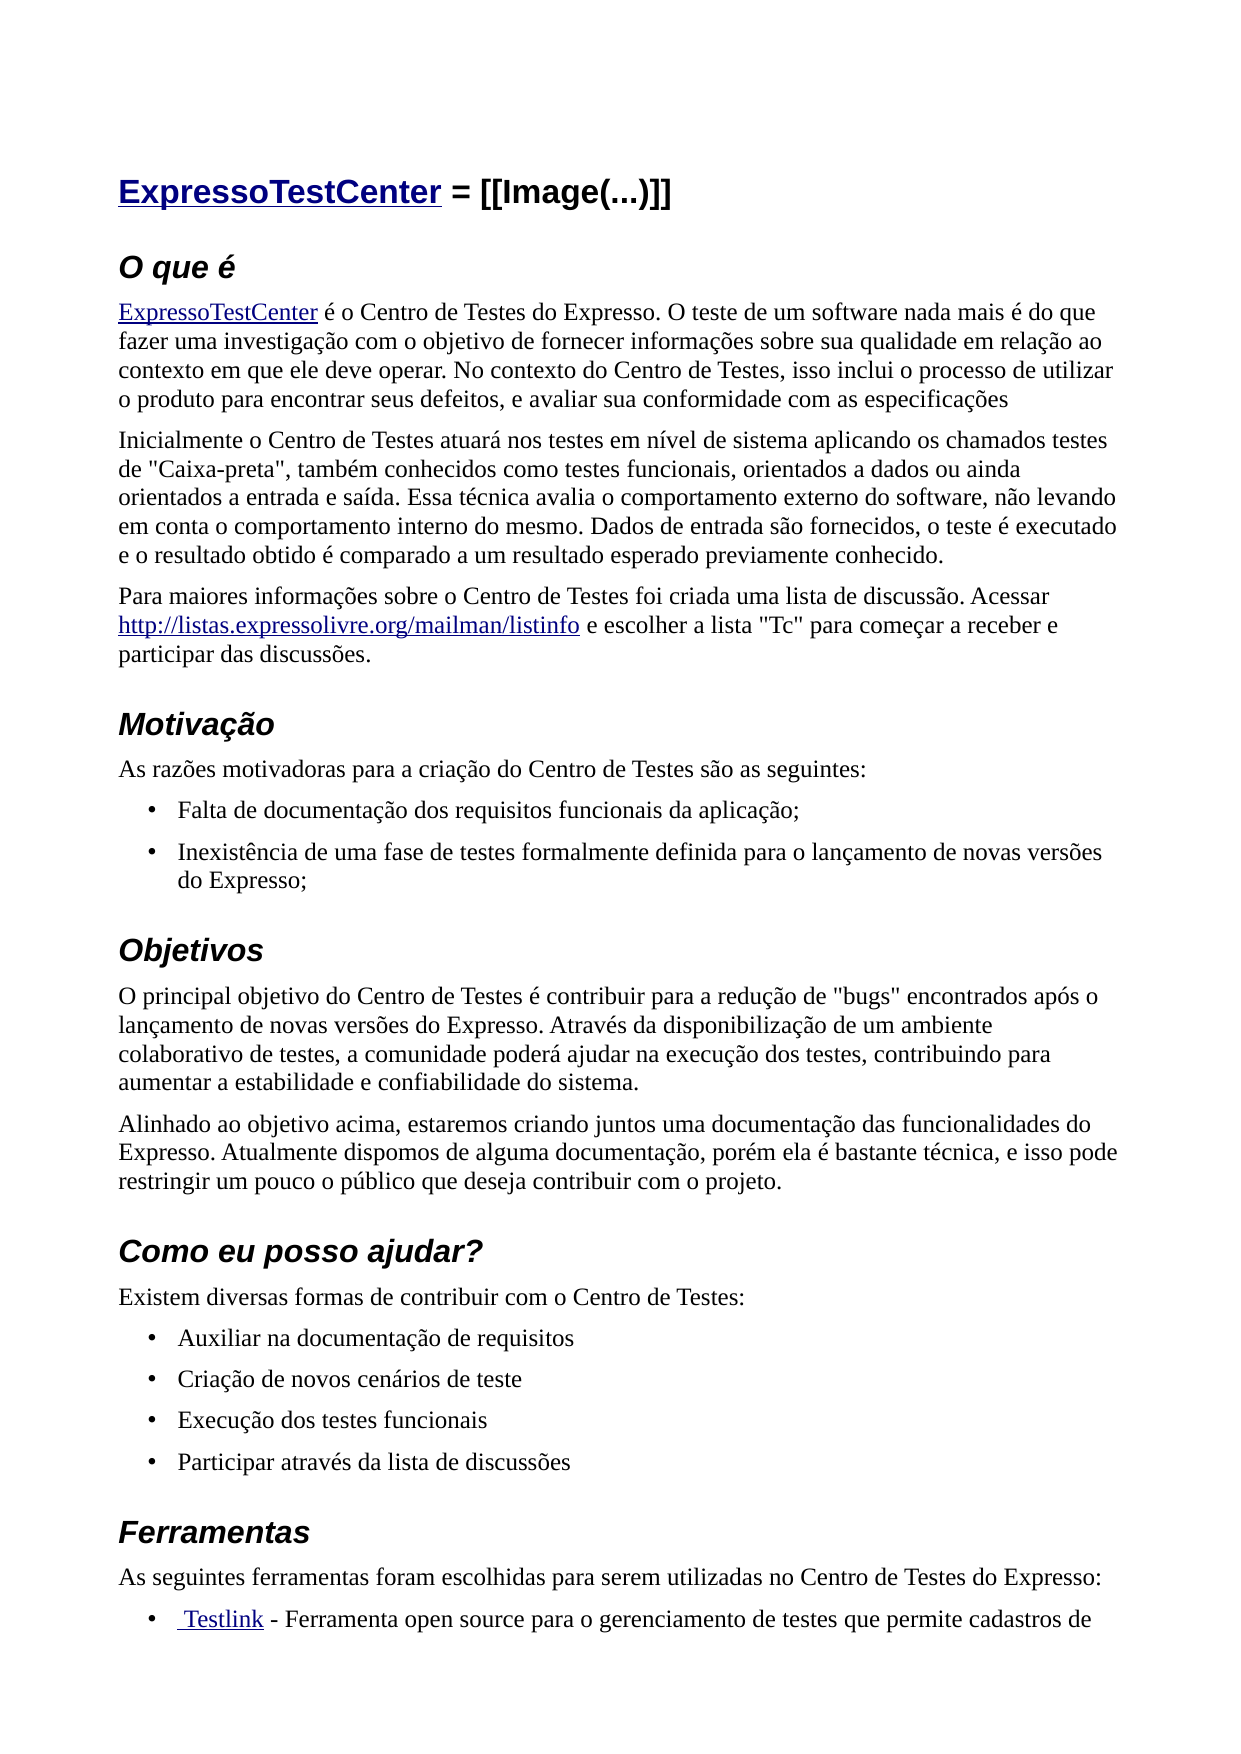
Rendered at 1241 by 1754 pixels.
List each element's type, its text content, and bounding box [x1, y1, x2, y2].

subtitle Ferramentas [118, 1513, 1122, 1550]
text O principal objetivo do Centro de Testes é contribuir para a redução de "bugs" encontrados após o lançamento de novas versões do Expresso. Através da disponibilização de um ambiente colaborativo de testes, a comunidade poderá ajudar na execução dos testes, contribuindo para aumentar a estabilidade e confiabilidade do sistema. [118, 981, 1122, 1096]
subtitle Motivação [118, 705, 1122, 742]
list Auxiliar na documentação de requisitos [148, 1323, 1122, 1352]
subtitle ExpressoTestCenter = [[Image(...)]] [118, 172, 1122, 211]
text Existem diversas formas de contribuir com o Centro de Testes: [118, 1282, 1122, 1311]
list Criação de novos cenários de teste [148, 1364, 1122, 1393]
text As seguintes ferramentas foram escolhidas para serem utilizadas no Centro de Testes do Expresso: [118, 1562, 1122, 1591]
list Inexistência de uma fase de testes formalmente definida para o lançamento de novas versões do Expresso; [148, 837, 1122, 894]
subtitle Objetivos [118, 932, 1122, 969]
text ExpressoTestCenter é o Centro de Testes do Expresso. O teste de um software nada mais é do que fazer uma investigação com o objetivo de fornecer informações sobre sua qualidade em relação ao contexto em que ele deve operar. No contexto do Centro de Testes, isso inclui o processo de utilizar o produto para encontrar seus defeitos, e avaliar sua conformidade com as especificações [118, 297, 1122, 412]
list Participar através da lista de discussões [148, 1447, 1122, 1476]
text Inicialmente o Centro de Testes atuará nos testes em nível de sistema aplicando os chamados testes de "Caixa-preta", também conhecidos como testes funcionais, orientados a dados ou ainda orientados a entrada e saída. Essa técnica avalia o comportamento externo do software, não levando em conta o comportamento interno do mesmo. Dados de entrada são fornecidos, o teste é executado e o resultado obtido é comparado a um resultado esperado previamente conhecido. [118, 425, 1122, 569]
list Testlink - Ferramenta open source para o gerenciamento de testes que permite cadastros de [148, 1604, 1122, 1632]
list Execução dos testes funcionais [148, 1406, 1122, 1434]
text Para maiores informações sobre o Centro de Testes foi criada uma lista de discussão. Acessar http://listas.expressolivre.org/mailman/listinfo e escolher a lista "Tc" para começar a receber e participar das discussões. [118, 581, 1122, 667]
list Falta de documentação dos requisitos funcionais da aplicação; [148, 796, 1122, 824]
subtitle Como eu posso ajudar? [118, 1232, 1122, 1269]
text As razões motivadoras para a criação do Centro de Testes são as seguintes: [118, 754, 1122, 783]
text Alinhado ao objetivo acima, estaremos criando juntos uma documentação das funcionalidades do Expresso. Atualmente dispomos de alguma documentação, porém ela é bastante técnica, e isso pode restringir um pouco o público que deseja contribuir com o projeto. [118, 1109, 1122, 1195]
subtitle O que é [118, 248, 1122, 285]
